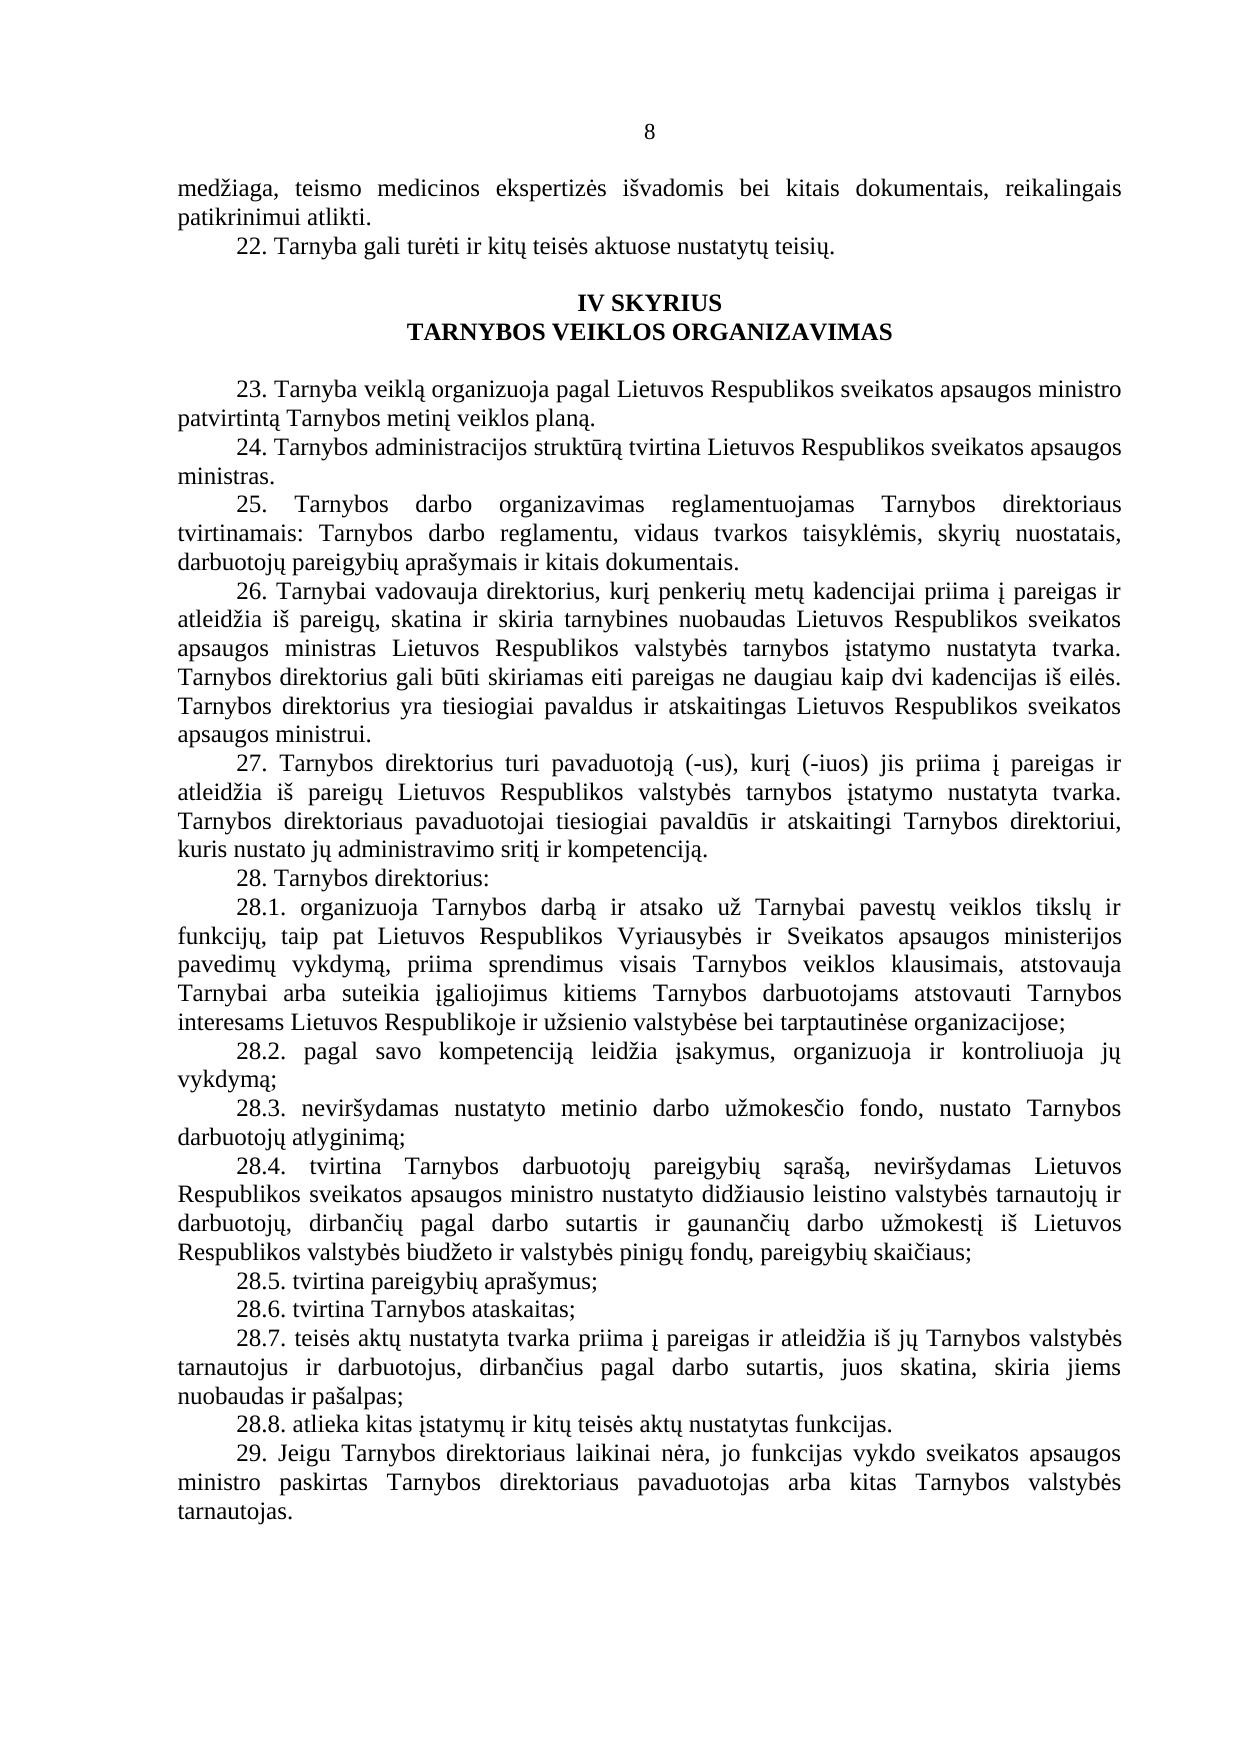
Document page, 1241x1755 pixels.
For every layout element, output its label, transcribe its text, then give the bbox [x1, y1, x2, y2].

text 27. Tarnybos direktorius turi pavaduotoją (-us), kurį (-iuos) jis priima į pareigas ir atleidžia iš pareigų Lietuvos Respublikos valstybės tarnybos įstatymo nustatyta tvarka. Tarnybos direktoriaus pavaduotojai tiesiogiai pavaldūs ir atskaitingi Tarnybos direktoriui, kuris nustato jų administravimo sritį ir kompetenciją. [177, 748, 1122, 863]
text 28.6. tvirtina Tarnybos ataskaitas; [177, 1294, 1122, 1323]
text 29. Jeigu Tarnybos direktoriaus laikinai nėra, jo funkcijas vykdo sveikatos apsaugos ministro paskirtas Tarnybos direktoriaus pavaduotojas arba kitas Tarnybos valstybės tarnautojas. [177, 1438, 1122, 1524]
text 28.5. tvirtina pareigybių aprašymus; [177, 1266, 1122, 1294]
text 28.2. pagal savo kompetenciją leidžia įsakymus, organizuoja ir kontroliuoja jų vykdymą; [177, 1036, 1122, 1093]
text 22. Tarnyba gali turėti ir kitų teisės aktuose nustatytų teisių. [177, 231, 1122, 259]
text tarnybos VEIKLOS ORGANIZAVIMAS [177, 317, 1122, 346]
text IV SKYRIUS [177, 288, 1122, 317]
text 28.8. atlieka kitas įstatymų ir kitų teisės aktų nustatytas funkcijas. [177, 1409, 1122, 1438]
text 28.7. teisės aktų nustatyta tvarka priima į pareigas ir atleidžia iš jų Tarnybos valstybės tarnautojus ir darbuotojus, dirbančius pagal darbo sutartis, juos skatina, skiria jiems nuobaudas ir pašalpas; [177, 1323, 1122, 1409]
text 25. Tarnybos darbo organizavimas reglamentuojamas Tarnybos direktoriaus tvirtinamais: Tarnybos darbo reglamentu, vidaus tvarkos taisyklėmis, skyrių nuostatais, darbuotojų pareigybių aprašymais ir kitais dokumentais. [177, 489, 1122, 576]
text 23. Tarnyba veiklą organizuoja pagal Lietuvos Respublikos sveikatos apsaugos ministro patvirtintą Tarnybos metinį veiklos planą. [177, 374, 1122, 432]
text 28.3. neviršydamas nustatyto metinio darbo užmokesčio fondo, nustato Tarnybos darbuotojų atlyginimą; [177, 1093, 1122, 1151]
text 26. Tarnybai vadovauja direktorius, kurį penkerių metų kadencijai priima į pareigas ir atleidžia iš pareigų, skatina ir skiria tarnybines nuobaudas Lietuvos Respublikos sveikatos apsaugos ministras Lietuvos Respublikos valstybės tarnybos įstatymo nustatyta tvarka. Tarnybos direktorius gali būti skiriamas eiti pareigas ne daugiau kaip dvi kadencijas iš eilės. Tarnybos direktorius yra tiesiogiai pavaldus ir atskaitingas Lietuvos Respublikos sveikatos apsaugos ministrui. [177, 576, 1122, 748]
text 28. Tarnybos direktorius: [177, 863, 1122, 892]
text 28.1. organizuoja Tarnybos darbą ir atsako už Tarnybai pavestų veiklos tikslų ir funkcijų, taip pat Lietuvos Respublikos Vyriausybės ir Sveikatos apsaugos ministerijos pavedimų vykdymą, priima sprendimus visais Tarnybos veiklos klausimais, atstovauja Tarnybai arba suteikia įgaliojimus kitiems Tarnybos darbuotojams atstovauti Tarnybos interesams Lietuvos Respublikoje ir užsienio valstybėse bei tarptautinėse organizacijose; [177, 892, 1122, 1036]
text medžiaga, teismo medicinos ekspertizės išvadomis bei kitais dokumentais, reikalingais patikrinimui atlikti. [177, 173, 1122, 231]
text 24. Tarnybos administracijos struktūrą tvirtina Lietuvos Respublikos sveikatos apsaugos ministras. [177, 432, 1122, 489]
text 28.4. tvirtina Tarnybos darbuotojų pareigybių sąrašą, neviršydamas Lietuvos Respublikos sveikatos apsaugos ministro nustatyto didžiausio leistino valstybės tarnautojų ir darbuotojų, dirbančių pagal darbo sutartis ir gaunančių darbo užmokestį iš Lietuvos Respublikos valstybės biudžeto ir valstybės pinigų fondų, pareigybių skaičiaus; [177, 1151, 1122, 1266]
